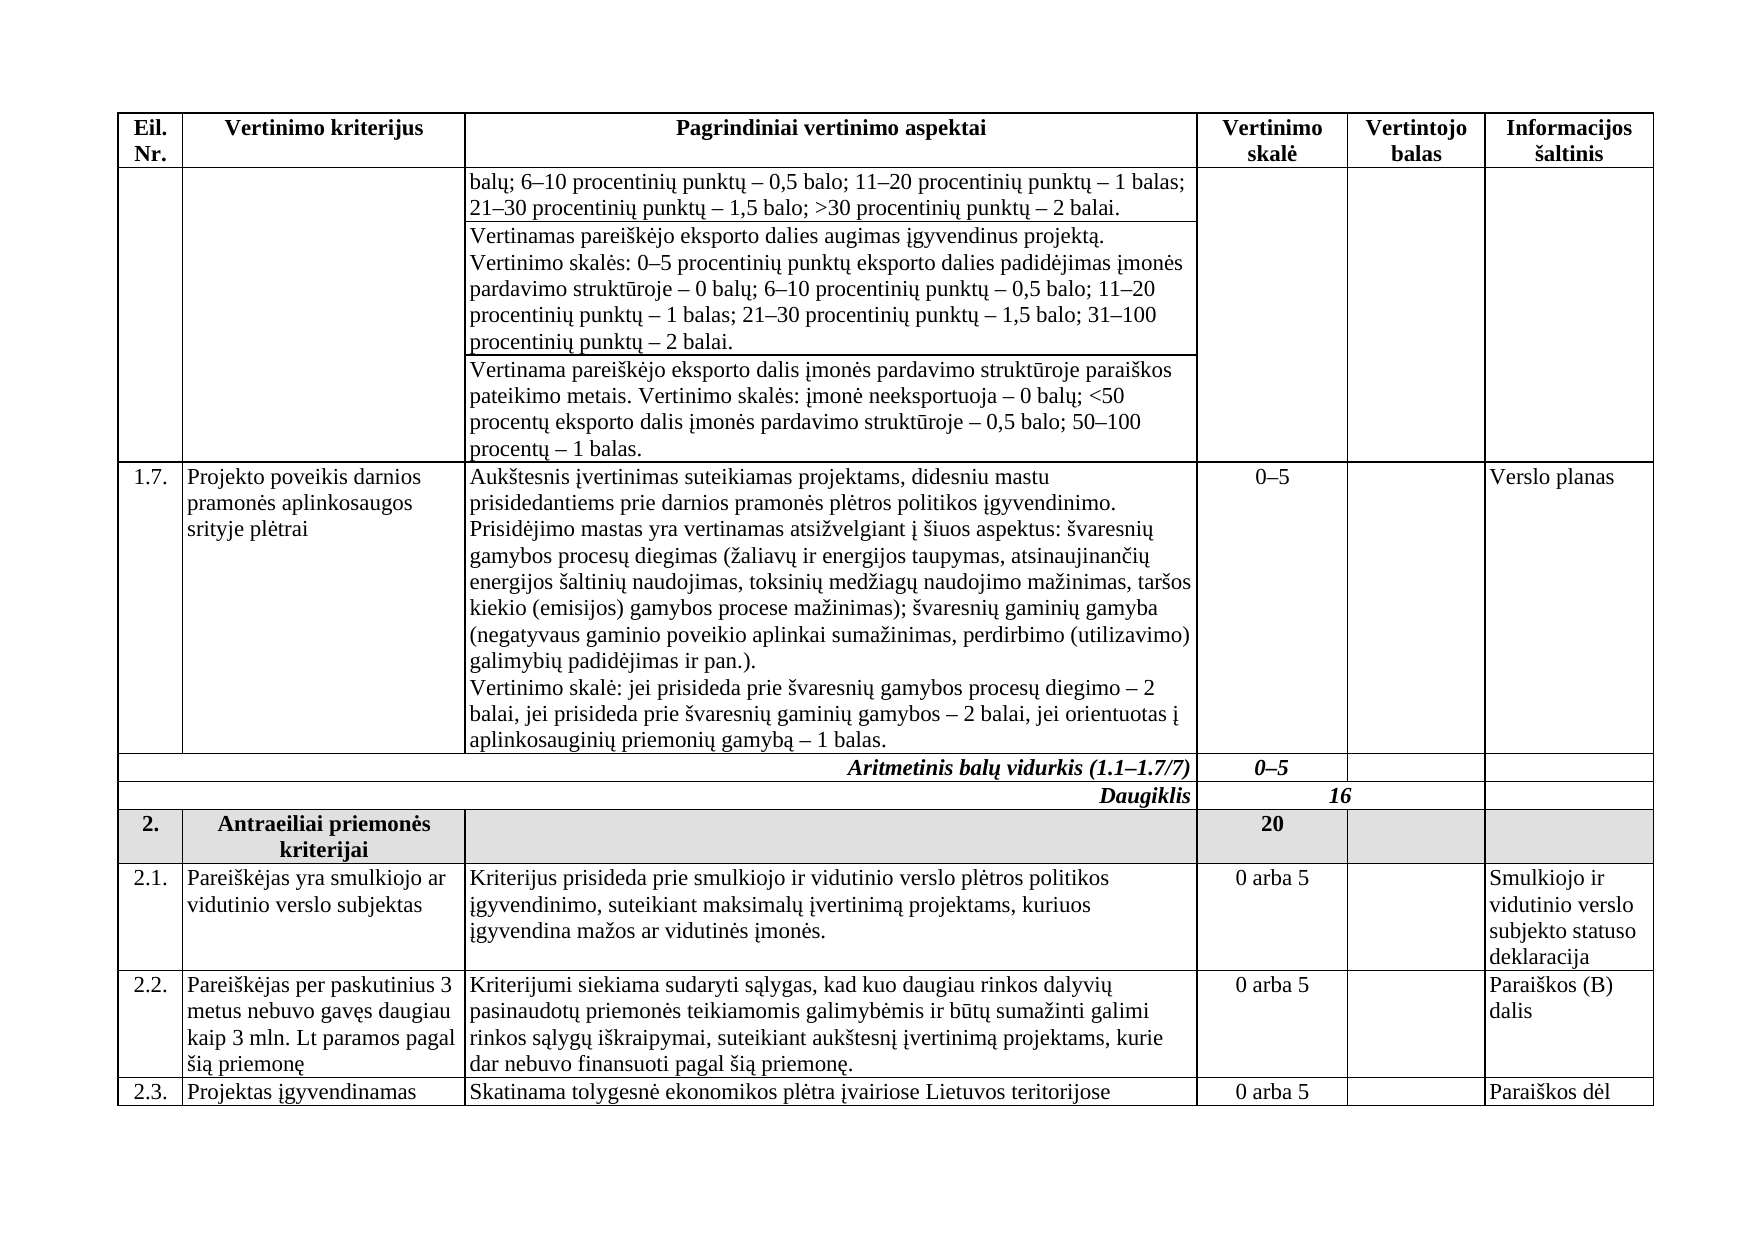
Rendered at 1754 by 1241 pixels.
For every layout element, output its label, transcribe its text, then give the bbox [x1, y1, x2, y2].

table_cell Daugiklis [119, 782, 1196, 808]
table_cell 2.2. [119, 971, 182, 1077]
table_cell 0 arba 5 [1198, 971, 1347, 1077]
table_cell 20 [1198, 810, 1347, 863]
table_cell Antraeiliai priemonės kriterijai [183, 810, 464, 863]
table_cell 16 [1198, 782, 1484, 808]
table_cell [1348, 168, 1484, 461]
table_cell [119, 168, 182, 461]
table_cell [1348, 864, 1484, 970]
table_cell Kriterijumi siekiama sudaryti sąlygas, kad kuo daugiau rinkos dalyvių pasinaudotų priemonės teikiamomis galimybėmis ir būtų sumažinti galimi rinkos sąlygų iškraipymai, suteikiant aukštesnį įvertinimą projektams, kurie dar nebuvo finansuoti pagal šią priemonę. [466, 971, 1196, 1077]
table_cell Verslo planas [1486, 463, 1653, 753]
table_cell 2.3. [119, 1078, 182, 1104]
table_cell [1486, 782, 1653, 808]
table_cell 0 arba 5 [1198, 1078, 1347, 1104]
table_cell [1348, 463, 1484, 753]
table_cell 0 arba 5 [1198, 864, 1347, 970]
table_cell [1198, 168, 1347, 461]
table_header Vertinimo skalė [1198, 114, 1347, 167]
table_header Pagrindiniai vertinimo aspektai [466, 114, 1196, 167]
table_cell [1486, 754, 1653, 781]
table_cell Aritmetinis balų vidurkis (1.1–1.7/7) [119, 754, 1196, 781]
table_cell Vertinamas pareiškėjo eksporto dalies augimas įgyvendinus projektą. Vertinimo skalės: 0–5 procentinių punktų eksporto dalies padidėjimas įmonės pardavimo struktūroje – 0 balų; 6–10 procentinių punktų – 0,5 balo; 11–20 procentinių punktų – 1 balas; 21–30 procentinių punktų – 1,5 balo; 31–100 procentinių punktų – 2 balai. [466, 222, 1196, 354]
table_cell [1348, 810, 1484, 863]
table_cell 0–5 [1198, 754, 1347, 781]
table_cell Pareiškėjas per paskutinius 3 metus nebuvo gavęs daugiau kaip 3 mln. Lt paramos pagal šią priemonę [183, 971, 464, 1077]
table_cell [1486, 168, 1653, 461]
table_cell Projektas įgyvendinamas [183, 1078, 464, 1104]
table_cell Pareiškėjas yra smulkiojo ar vidutinio verslo subjektas [183, 864, 464, 970]
table_cell Skatinama tolygesnė ekonomikos plėtra įvairiose Lietuvos teritorijose [466, 1078, 1196, 1104]
table_cell [1348, 754, 1484, 781]
table_cell [466, 810, 1196, 863]
table_cell Aukštesnis įvertinimas suteikiamas projektams, didesniu mastu prisidedantiems prie darnios pramonės plėtros politikos įgyvendinimo. Prisidėjimo mastas yra vertinamas atsižvelgiant į šiuos aspektus: švaresnių gamybos procesų diegimas (žaliavų ir energijos taupymas, atsinaujinančių energijos šaltinių naudojimas, toksinių medžiagų naudojimo mažinimas, taršos kiekio (emisijos) gamybos procese mažinimas); švaresnių gaminių gamyba (negatyvaus gaminio poveikio aplinkai sumažinimas, perdirbimo (utilizavimo) galimybių padidėjimas ir pan.). Vertinimo skalė: jei prisideda prie švaresnių gamybos procesų diegimo – 2 balai, jei prisideda prie švaresnių gaminių gamybos – 2 balai, jei orientuotas į aplinkosauginių priemonių gamybą – 1 balas. [466, 463, 1196, 753]
table_cell [183, 168, 464, 461]
table_cell balų; 6–10 procentinių punktų – 0,5 balo; 11–20 procentinių punktų – 1 balas; 21–30 procentinių punktų – 1,5 balo; >30 procentinių punktų – 2 balai. [466, 168, 1196, 221]
table_cell Projekto poveikis darnios pramonės aplinkosaugos srityje plėtrai [183, 463, 464, 753]
table_cell 0–5 [1198, 463, 1347, 753]
table_header Eil. Nr. [119, 114, 182, 167]
table_cell 2. [119, 810, 182, 863]
table_cell [1348, 971, 1484, 1077]
table_cell Vertinama pareiškėjo eksporto dalis įmonės pardavimo struktūroje paraiškos pateikimo metais. Vertinimo skalės: įmonė neeksportuoja – 0 balų; <50 procentų eksporto dalis įmonės pardavimo struktūroje – 0,5 balo; 50–100 procentų – 1 balas. [466, 356, 1196, 461]
table_header Informacijos šaltinis [1486, 114, 1653, 167]
table_cell Smulkiojo ir vidutinio verslo subjekto statuso deklaracija [1486, 864, 1653, 970]
table_cell 1.7. [119, 463, 182, 753]
table_cell Paraiškos (B) dalis [1486, 971, 1653, 1077]
table_cell Paraiškos dėl [1486, 1078, 1653, 1104]
table_cell 2.1. [119, 864, 182, 970]
table_header Vertinimo kriterijus [183, 114, 464, 167]
table_cell Kriterijus prisideda prie smulkiojo ir vidutinio verslo plėtros politikos įgyvendinimo, suteikiant maksimalų įvertinimą projektams, kuriuos įgyvendina mažos ar vidutinės įmonės. [466, 864, 1196, 970]
table_header Vertintojo balas [1348, 114, 1484, 167]
table_cell [1486, 810, 1653, 863]
table_cell [1348, 1078, 1484, 1104]
